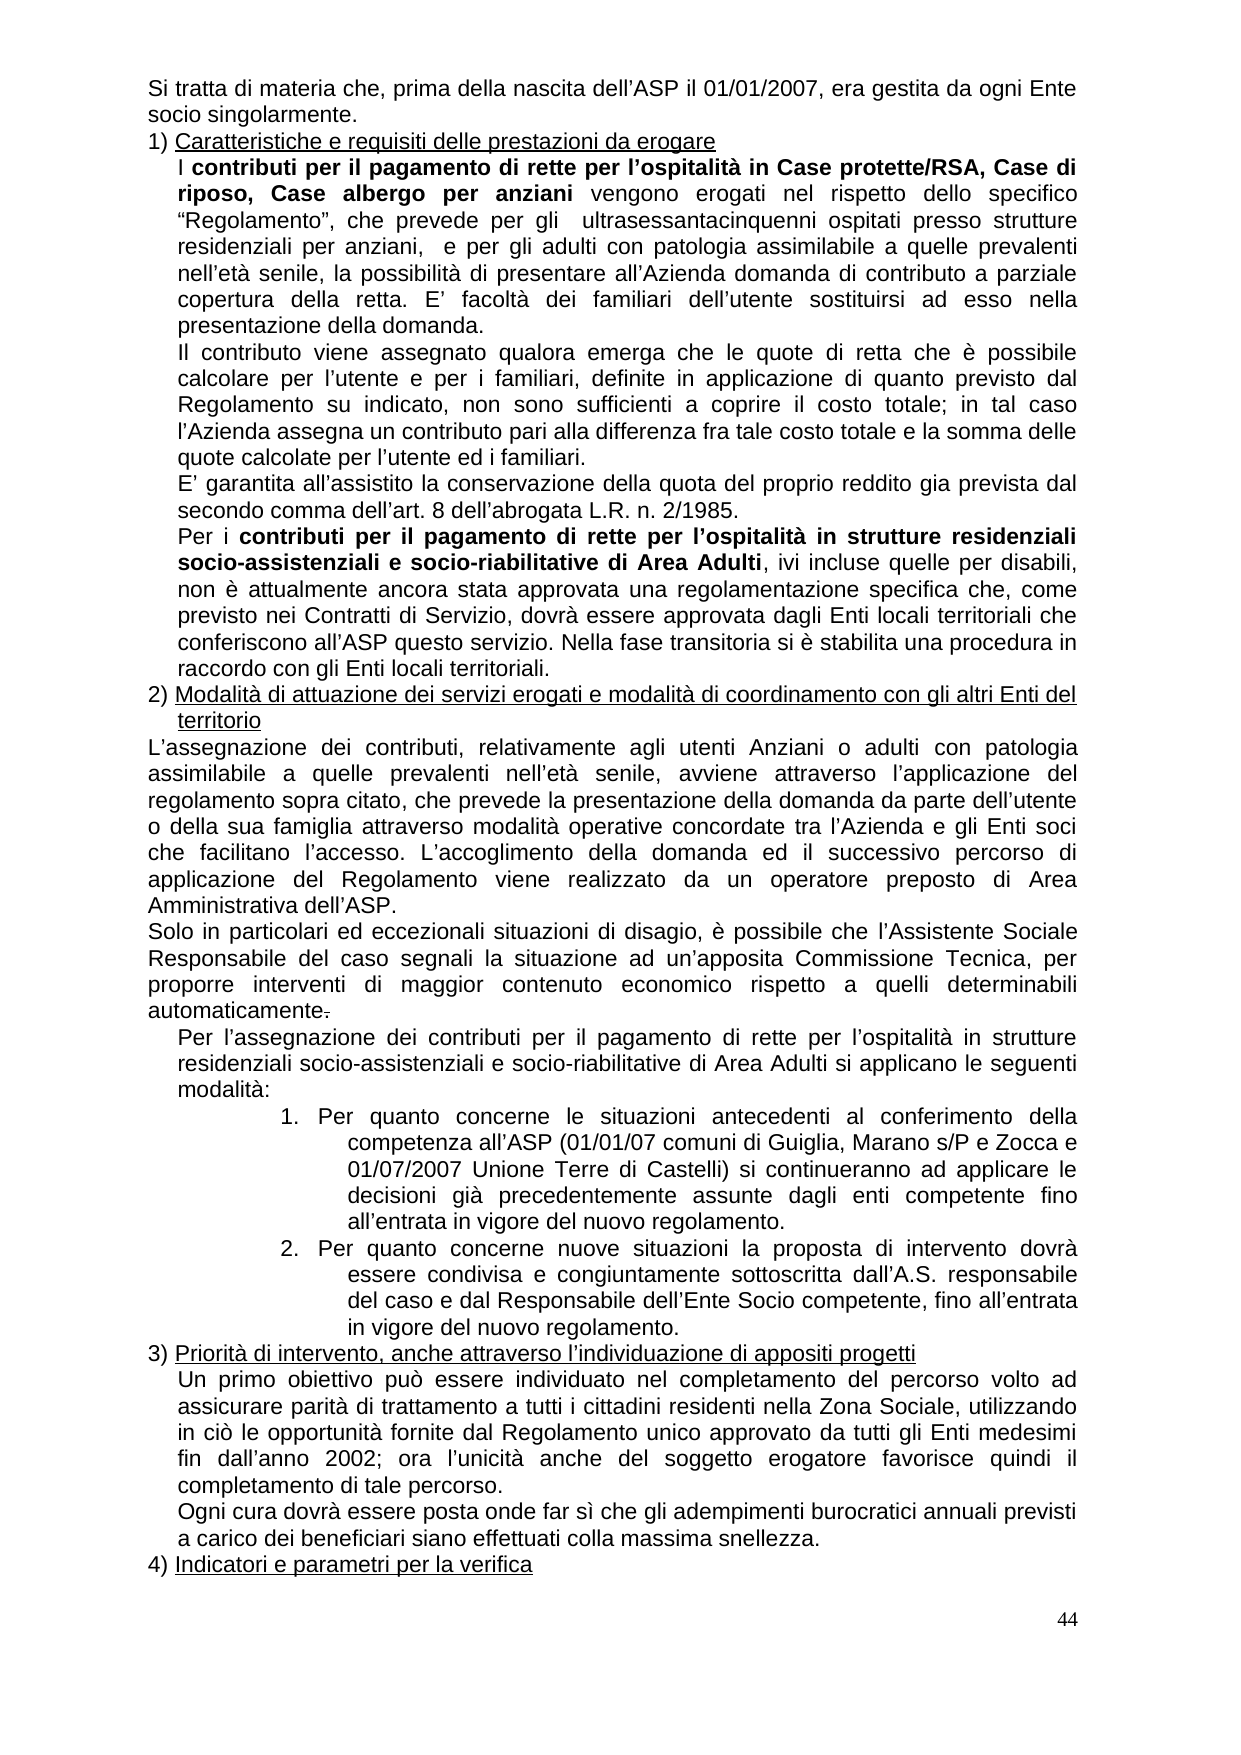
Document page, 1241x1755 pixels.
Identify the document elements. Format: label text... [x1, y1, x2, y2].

text Si tratta di materia che, prima della nascita dell’ASP il 01/01/2007, era gestita da ogni Ente socio singolarmente. [148, 75, 1078, 128]
text Ogni cura dovrà essere posta onde far sì che gli adempimenti burocratici annuali previsti a carico dei beneficiari siano effettuati colla massima snellezza. [177, 1498, 1078, 1551]
text 3) Priorità di intervento, anche attraverso l’individuazione di appositi progetti [148, 1340, 1078, 1366]
text Il contributo viene assegnato qualora emerga che le quote di retta che è possibile calcolare per l’utente e per i familiari, definite in applicazione di quanto previsto dal Regolamento su indicato, non sono sufficienti a coprire il costo totale; in tal caso l’Azienda assegna un contributo pari alla differenza fra tale costo totale e la somma delle quote calcolate per l’utente ed i familiari. [177, 338, 1078, 470]
list Per quanto concerne nuove situazioni la proposta di intervento dovrà essere condivisa e congiuntamente sottoscritta dall’A.S. responsabile del caso e dal Responsabile dell’Ente Socio competente, fino all’entrata in vigore del nuovo regolamento. [280, 1234, 1078, 1340]
list Per quanto concerne le situazioni antecedenti al conferimento della competenza all’ASP (01/01/07 comuni di Guiglia, Marano s/P e Zocca e 01/07/2007 Unione Terre di Castelli) si continueranno ad applicare le decisioni già precedentemente assunte dagli enti competente fino all’entrata in vigore del nuovo regolamento. [280, 1103, 1078, 1234]
text Un primo obiettivo può essere individuato nel completamento del percorso volto ad assicurare parità di trattamento a tutti i cittadini residenti nella Zona Sociale, utilizzando in ciò le opportunità fornite dal Regolamento unico approvato da tutti gli Enti medesimi fin dall’anno 2002; ora l’unicità anche del soggetto erogatore favorisce quindi il completamento di tale percorso. [177, 1366, 1078, 1498]
text E’ garantita all’assistito la conservazione della quota del proprio reddito gia prevista dal secondo comma dell’art. 8 dell’abrogata L.R. n. 2/1985. [177, 470, 1078, 523]
text Solo in particolari ed eccezionali situazioni di disagio, è possibile che l’Assistente Sociale Responsabile del caso segnali la situazione ad un’apposita Commissione Tecnica, per proporre interventi di maggior contenuto economico rispetto a quelli determinabili automaticamente. [148, 918, 1078, 1024]
text Per l’assegnazione dei contributi per il pagamento di rette per l’ospitalità in strutture residenziali socio-assistenziali e socio-riabilitative di Area Adulti si applicano le seguenti modalità: [177, 1024, 1078, 1103]
text 4) Indicatori e parametri per la verifica [148, 1551, 1078, 1577]
text I contributi per il pagamento di rette per l’ospitalità in Case protette/RSA, Case di riposo, Case albergo per anziani vengono erogati nel rispetto dello specifico “Regolamento”, che prevede per gli ultrasessantacinquenni ospitati presso strutture residenziali per anziani, e per gli adulti con patologia assimilabile a quelle prevalenti nell’età senile, la possibilità di presentare all’Azienda domanda di contributo a parziale copertura della retta. E’ facoltà dei familiari dell’utente sostituirsi ad esso nella presentazione della domanda. [177, 154, 1078, 338]
text L’assegnazione dei contributi, relativamente agli utenti Anziani o adulti con patologia assimilabile a quelle prevalenti nell’età senile, avviene attraverso l’applicazione del regolamento sopra citato, che prevede la presentazione della domanda da parte dell’utente o della sua famiglia attraverso modalità operative concordate tra l’Azienda e gli Enti soci che facilitano l’accesso. L’accoglimento della domanda ed il successivo percorso di applicazione del Regolamento viene realizzato da un operatore preposto di Area Amministrativa dell’ASP. [148, 734, 1078, 918]
text 1) Caratteristiche e requisiti delle prestazioni da erogare [148, 128, 1078, 154]
text Per i contributi per il pagamento di rette per l’ospitalità in strutture residenziali socio-assistenziali e socio-riabilitative di Area Adulti, ivi incluse quelle per disabili, non è attualmente ancora stata approvata una regolamentazione specifica che, come previsto nei Contratti di Servizio, dovrà essere approvata dagli Enti locali territoriali che conferiscono all’ASP questo servizio. Nella fase transitoria si è stabilita una procedura in raccordo con gli Enti locali territoriali. [177, 523, 1078, 681]
text 2) Modalità di attuazione dei servizi erogati e modalità di coordinamento con gli altri Enti del territorio [148, 681, 1078, 734]
